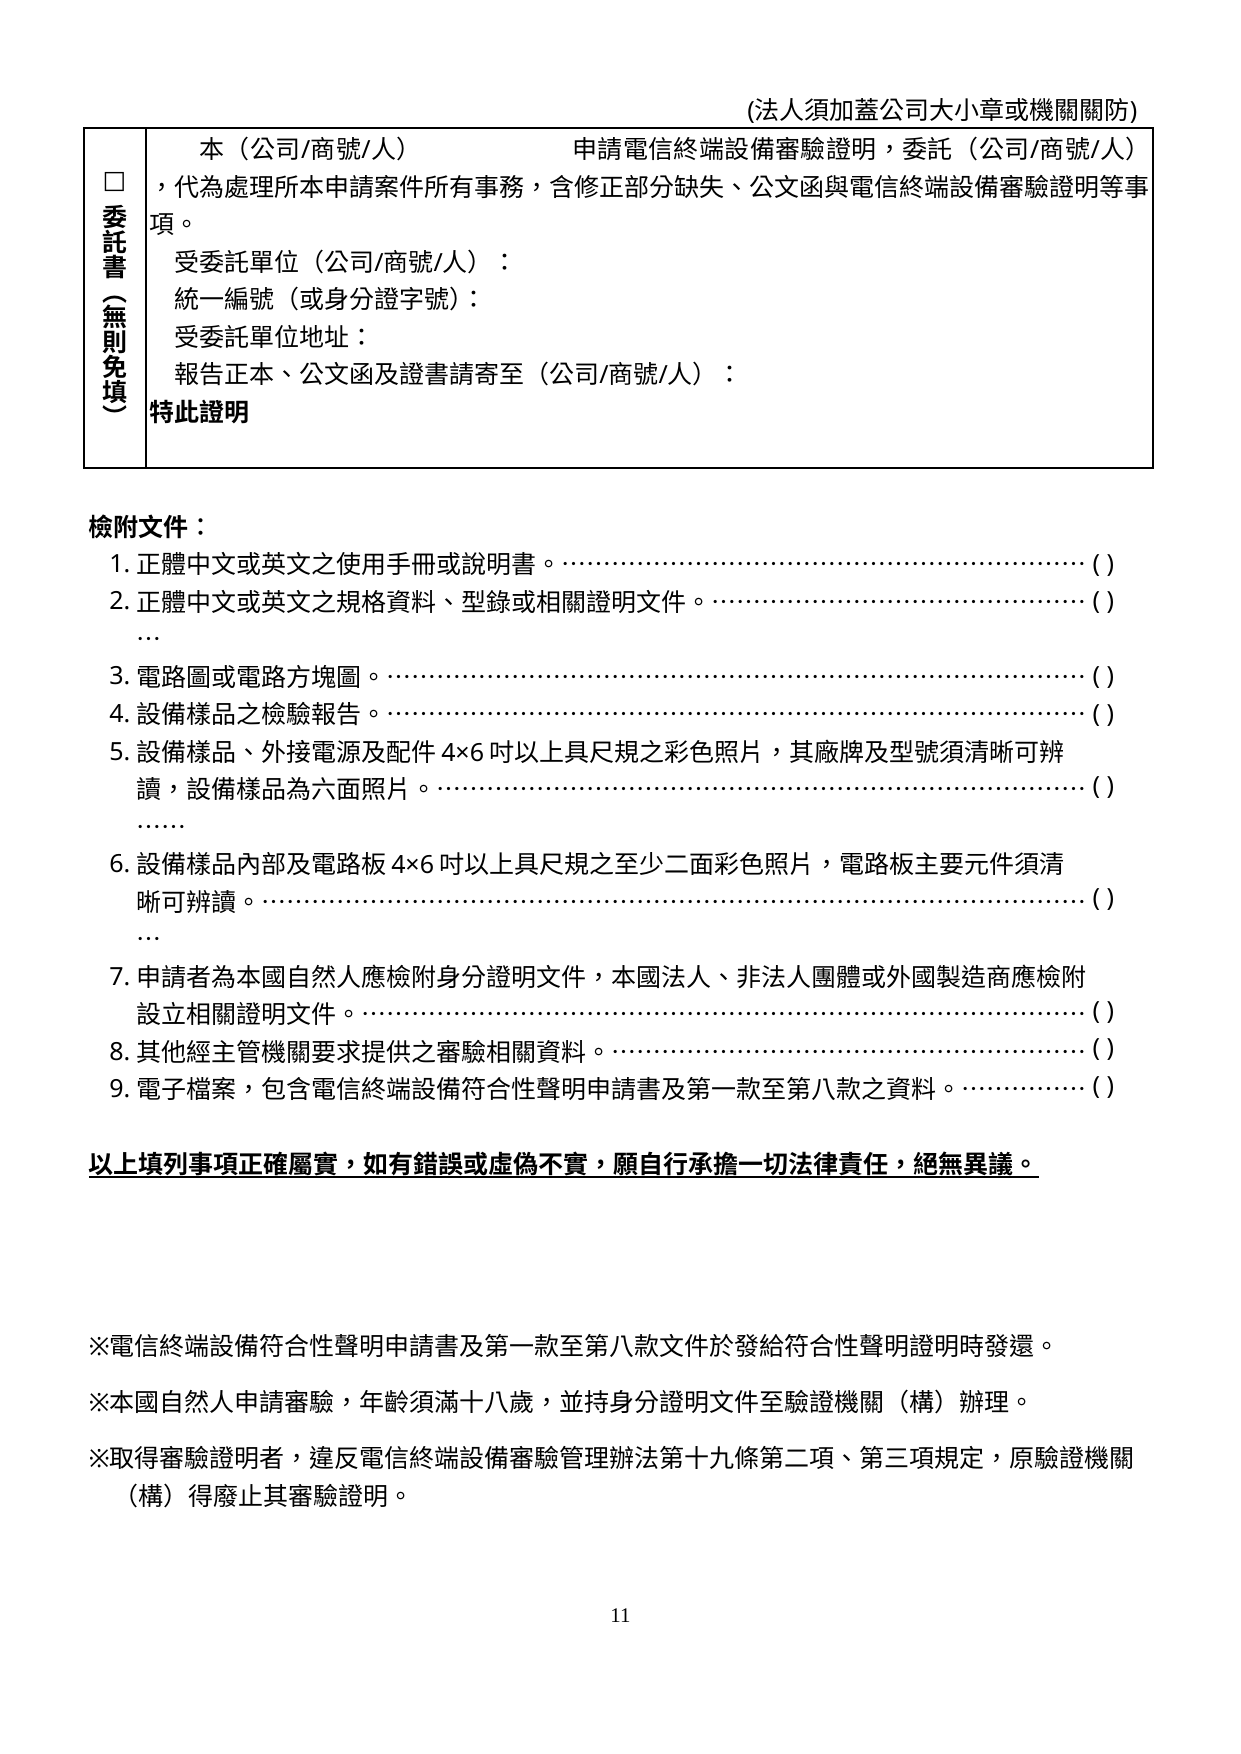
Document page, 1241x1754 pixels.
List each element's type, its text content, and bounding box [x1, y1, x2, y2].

table_cell 4. [89, 694, 133, 732]
table_cell 設備樣品之檢驗報告。………………………………………………………………………… [133, 694, 1089, 732]
table_header 委託書（無則免填） [85, 129, 145, 467]
table_header ( ) [1090, 544, 1144, 581]
text ※電信終端設備符合性聲明申請書及第一款至第八款文件於發給符合性聲明證明時發還。 [89, 1326, 1152, 1363]
table_cell 3. [89, 656, 133, 694]
table_cell 申請者為本國自然人應檢附身分證明文件，本國法人、非法人團體或外國製造商應檢附設立相關證明文件。…………………………………………………………………………… 其他經主管機關要求提供之審驗相關資料。………………………………………………… 電子檔案，包含電信終端設備符合性聲明申請書及第一款至第八款之資料。…………… [133, 957, 1089, 1107]
table_cell 正體中文或英文之規格資料、型錄或相關證明文件。………………………………………… [133, 581, 1089, 656]
table_cell 設備樣品、外接電源及配件4×6吋以上具尺規之彩色照片，其廠牌及型號須清晰可辨讀，設備樣品為六面照片。………………………………………………………………………… [133, 732, 1089, 844]
table_cell 6. [89, 844, 133, 957]
text 以上填列事項正確屬實，如有錯誤或虛偽不實，願自行承擔一切法律責任，絕無異議。 [89, 1144, 1152, 1182]
table_header 本（公司/商號/人） 申請電信終端設備審驗證明，委託（公司/商號/人） ，代為處理所本申請案件所有事務，含修正部分缺失、公文函與電信終端設備審驗證明等事項。 受委託單位（公司/商號/人）： 統一編號（或身分證字號）： 受委託單位地址： 報告正本、公文函及證書請寄至（公司/商號/人）： 特此證明 [147, 129, 1152, 467]
table_cell ( ) ( ) ( ) [1090, 957, 1144, 1107]
text (法人須加蓋公司大小章或機關關防) [89, 90, 1137, 127]
table_cell ( ) [1090, 694, 1144, 732]
table_cell ( ) [1090, 656, 1144, 694]
table_cell ( ) [1090, 732, 1144, 844]
text ※本國自然人申請審驗，年齡須滿十八歲，並持身分證明文件至驗證機關（構）辦理。 [89, 1382, 1152, 1419]
table_cell ( ) [1090, 581, 1144, 656]
table_cell 7. 8. 9. [89, 957, 133, 1107]
table_cell 2. [89, 581, 133, 656]
text ※取得審驗證明者，違反電信終端設備審驗管理辦法第十九條第二項、第三項規定，原驗證機關（構）得廢止其審驗證明。 [89, 1438, 1152, 1513]
table_cell 電路圖或電路方塊圖。………………………………………………………………………… [133, 656, 1089, 694]
table_cell ( ) [1090, 844, 1144, 957]
table_cell 5. [89, 732, 133, 844]
table_header 正體中文或英文之使用手冊或說明書。……………………………………………………… [133, 544, 1089, 581]
table_cell 設備樣品內部及電路板4×6吋以上具尺規之至少二面彩色照片，電路板主要元件須清晰可辨讀。………………………………………………………………………………………… [133, 844, 1089, 957]
table_header 1. [89, 544, 133, 581]
text 檢附文件︰ [89, 506, 1152, 544]
